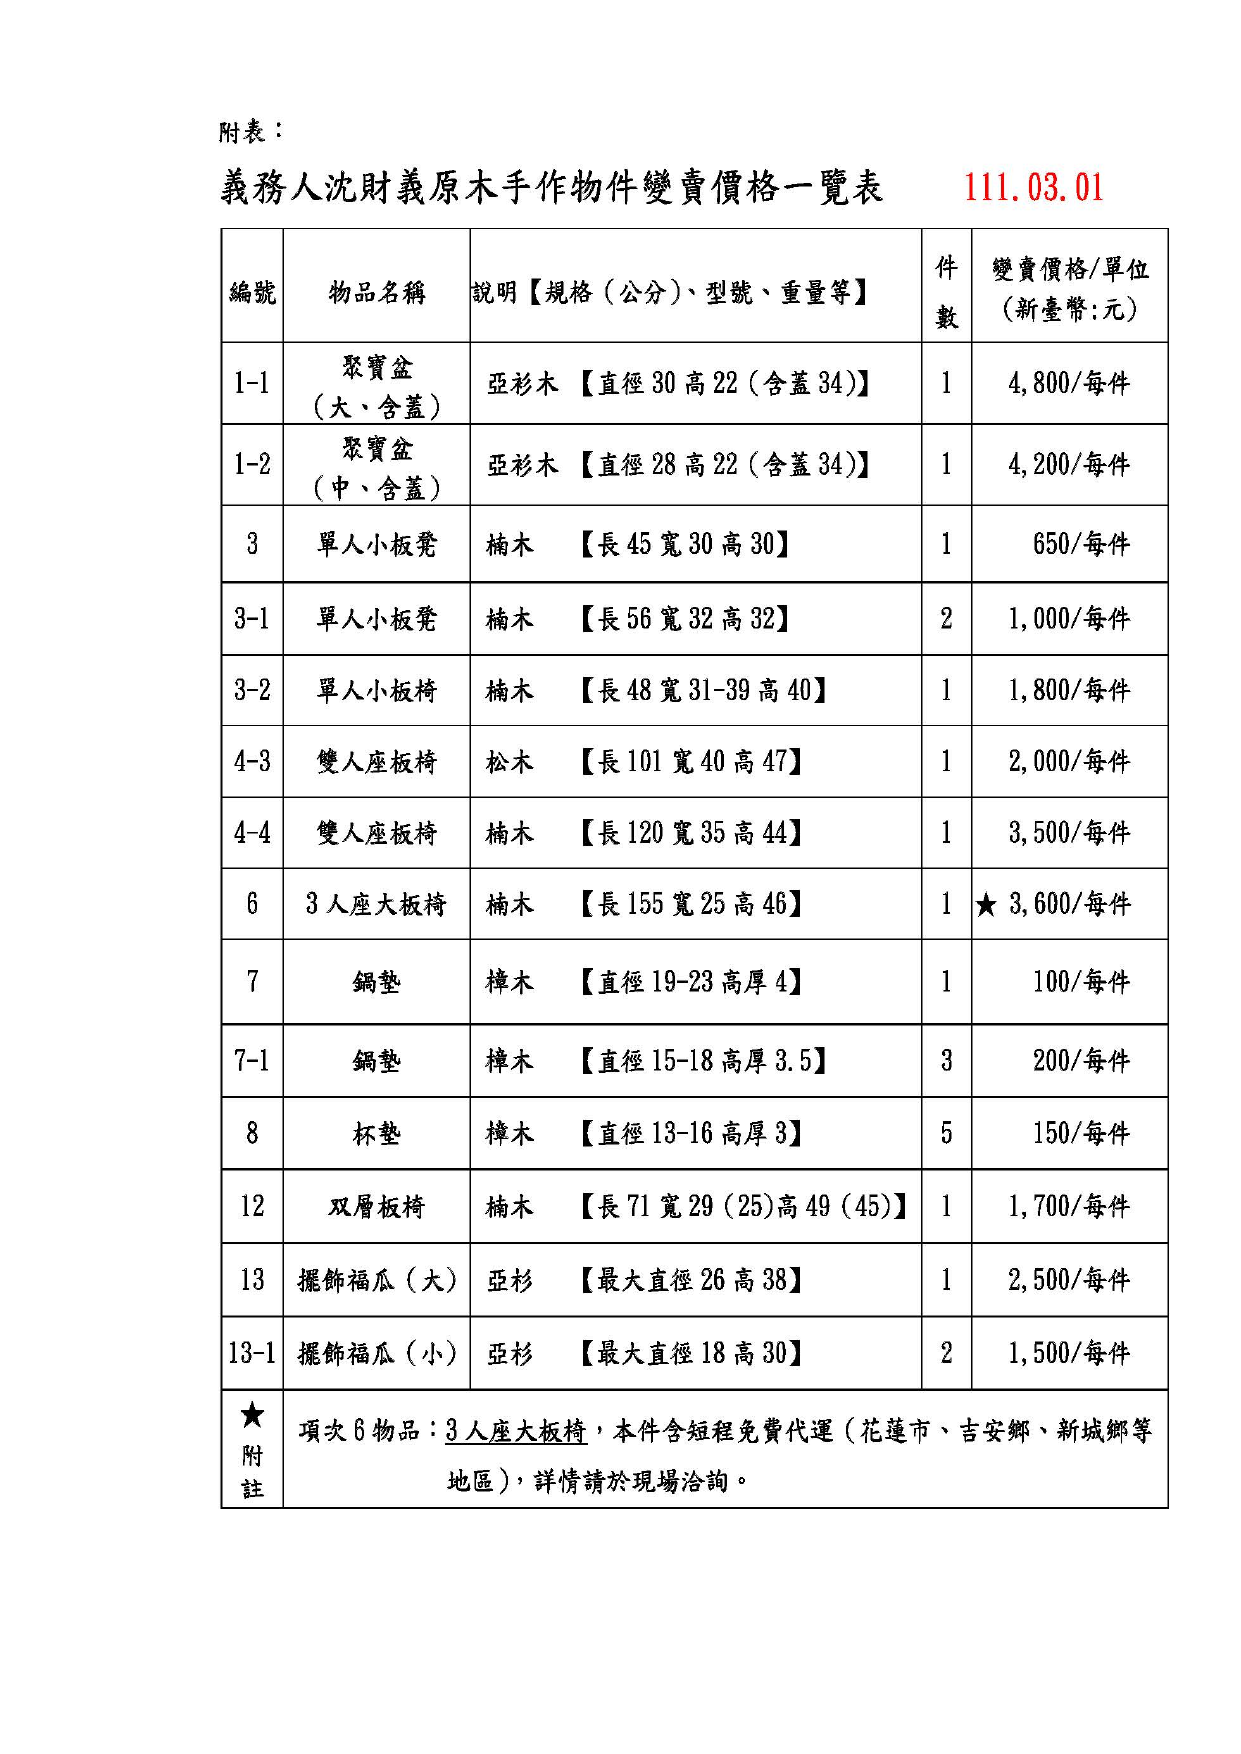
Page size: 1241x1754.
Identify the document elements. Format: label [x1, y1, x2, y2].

picture [162, 88, 1209, 1510]
